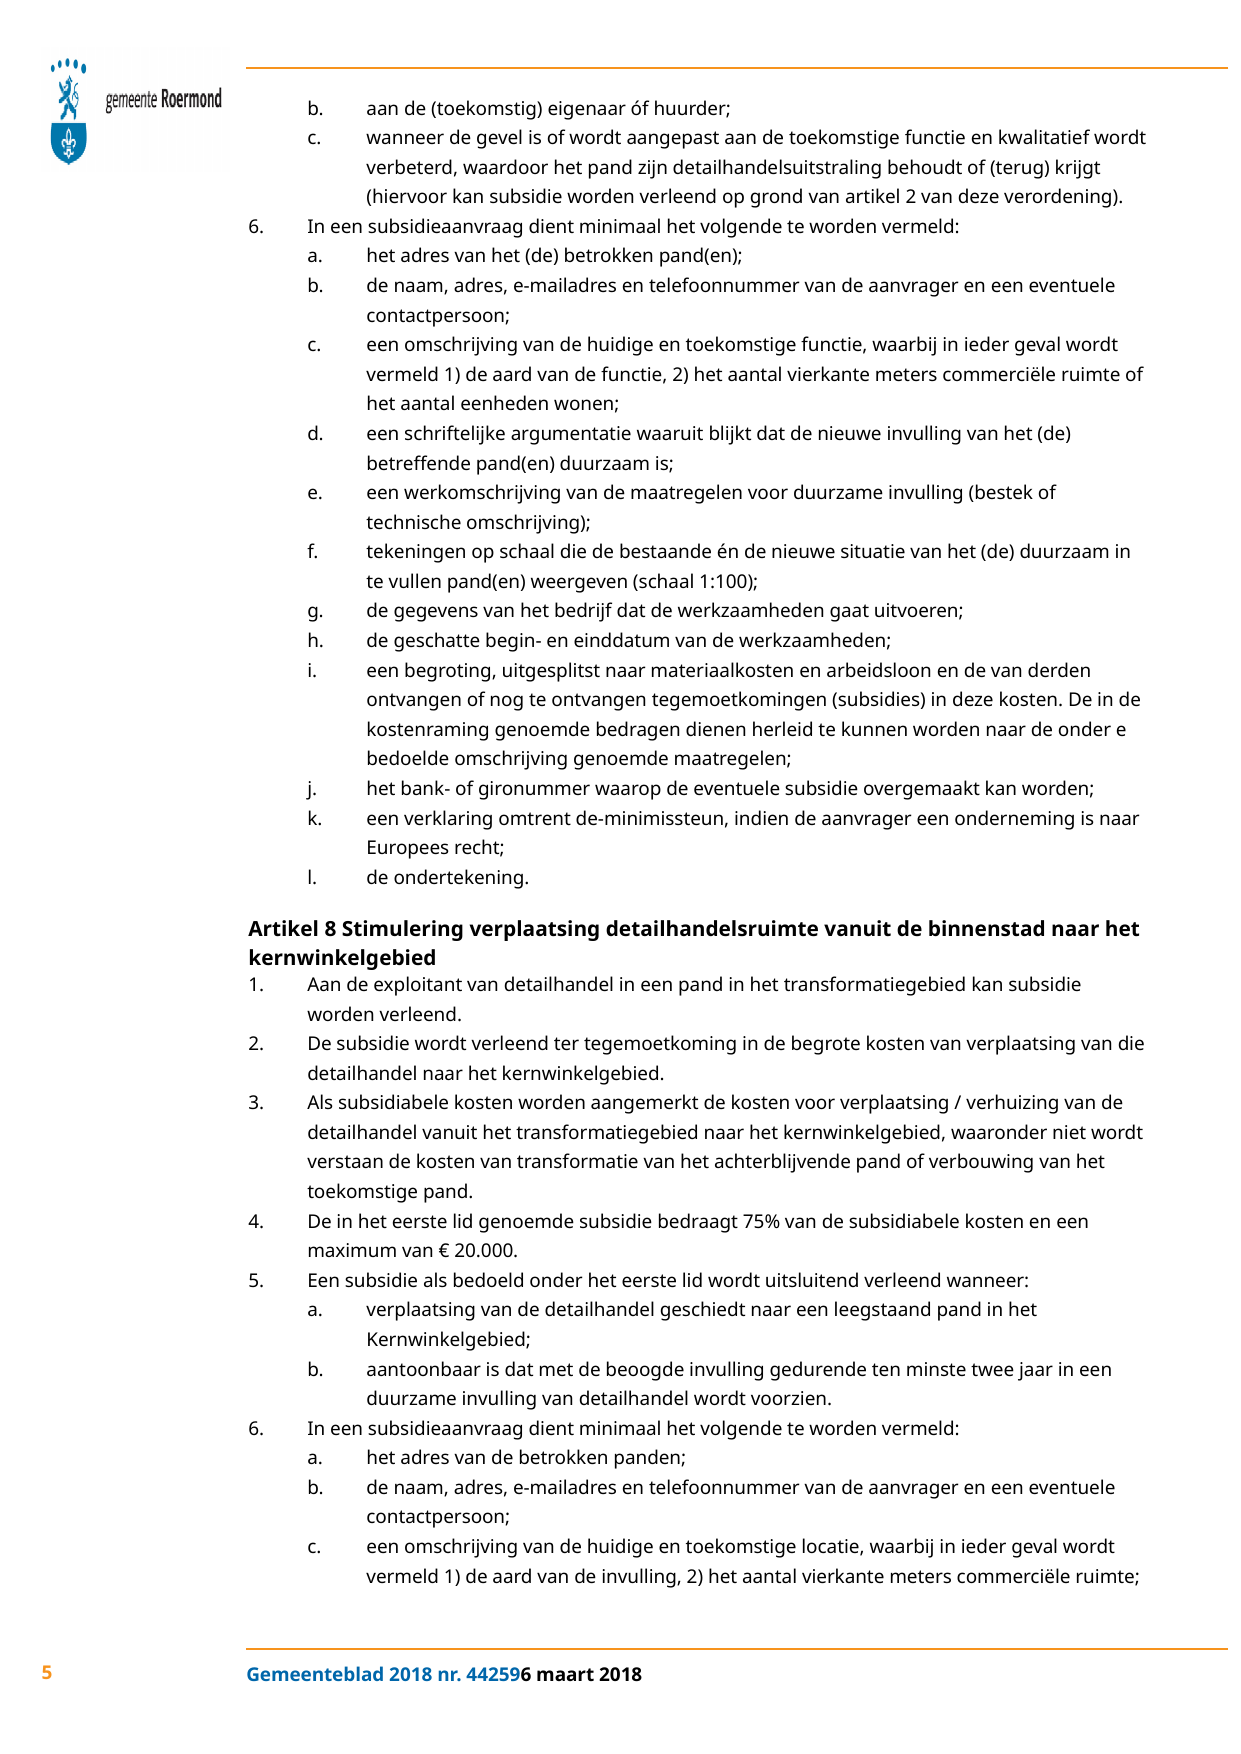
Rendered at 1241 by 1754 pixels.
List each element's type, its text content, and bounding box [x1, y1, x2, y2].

list een begroting, uitgesplitst naar materiaalkosten en arbeidsloon en de van derden ontvangen of nog te ontvangen tegemoetkomingen (subsidies) in deze kosten. De in de kostenraming genoemde bedragen dienen herleid te kunnen worden naar de onder e bedoelde omschrijving genoemde maatregelen; [307, 657, 1152, 771]
list de gegevens van het bedrijf dat de werkzaamheden gaat uitvoeren; [307, 598, 1152, 623]
list aantoonbaar is dat met de beoogde invulling gedurende ten minste twee jaar in een duurzame invulling van detailhandel wordt voorzien. [307, 1356, 1152, 1411]
list Als subsidiabele kosten worden aangemerkt de kosten voor verplaatsing / verhuizing van de detailhandel vanuit het transformatiegebied naar het kernwinkelgebied, waaronder niet wordt verstaan de kosten van transformatie van het achterblijvende pand of verbouwing van het toekomstige pand. [248, 1089, 1152, 1204]
list verplaatsing van de detailhandel geschiedt naar een leegstaand pand in het Kernwinkelgebied; [307, 1297, 1152, 1352]
list In een subsidieaanvraag dient minimaal het volgende te worden vermeld: [248, 213, 1152, 239]
list De subsidie wordt verleend ter tegemoetkoming in de begrote kosten van verplaatsing van die detailhandel naar het kernwinkelgebied. [248, 1030, 1152, 1086]
list het adres van de betrokken panden; [307, 1444, 1152, 1470]
picture [41, 47, 231, 172]
list Aan de exploitant van detailhandel in een pand in het transformatiegebied kan subsidie worden verleend. [248, 971, 1152, 1027]
list de ondertekening. [307, 864, 1152, 890]
list een werkomschrijving van de maatregelen voor duurzame invulling (bestek of technische omschrijving); [307, 479, 1152, 535]
list tekeningen op schaal die de bestaande én de nieuwe situatie van het (de) duurzaam in te vullen pand(en) weergeven (schaal 1:100); [307, 538, 1152, 594]
list de naam, adres, e-mailadres en telefoonnummer van de aanvrager en een eventuele contactpersoon; [307, 1474, 1152, 1529]
list een omschrijving van de huidige en toekomstige functie, waarbij in ieder geval wordt vermeld 1) de aard van de functie, 2) het aantal vierkante meters commerciële ruimte of het aantal eenheden wonen; [307, 331, 1152, 416]
list In een subsidieaanvraag dient minimaal het volgende te worden vermeld: [248, 1415, 1152, 1441]
list aan de (toekomstig) eigenaar óf huurder; [307, 95, 1152, 121]
list de naam, adres, e-mailadres en telefoonnummer van de aanvrager en een eventuele contactpersoon; [307, 272, 1152, 328]
list het bank- of gironummer waarop de eventuele subsidie overgemaakt kan worden; [307, 775, 1152, 801]
list een schriftelijke argumentatie waaruit blijkt dat de nieuwe invulling van het (de) betreffende pand(en) duurzaam is; [307, 420, 1152, 476]
text Artikel 8 Stimulering verplaatsing detailhandelsruimte vanuit de binnenstad naar het kernwinkelgebied [248, 914, 1152, 971]
list het adres van het (de) betrokken pand(en); [307, 243, 1152, 268]
list de geschatte begin- en einddatum van de werkzaamheden; [307, 627, 1152, 653]
list wanneer de gevel is of wordt aangepast aan de toekomstige functie en kwalitatief wordt verbeterd, waardoor het pand zijn detailhandelsuitstraling behoudt of (terug) krijgt (hiervoor kan subsidie worden verleend op grond van artikel 2 van deze verordening). [307, 124, 1152, 209]
list Een subsidie als bedoeld onder het eerste lid wordt uitsluitend verleend wanneer: [248, 1267, 1152, 1293]
list een verklaring omtrent de-minimissteun, indien de aanvrager een onderneming is naar Europees recht; [307, 805, 1152, 860]
list een omschrijving van de huidige en toekomstige locatie, waarbij in ieder geval wordt vermeld 1) de aard van de invulling, 2) het aantal vierkante meters commerciële ruimte; [307, 1533, 1152, 1589]
list De in het eerste lid genoemde subsidie bedraagt 75% van de subsidiabele kosten en een maximum van € 20.000. [248, 1208, 1152, 1263]
